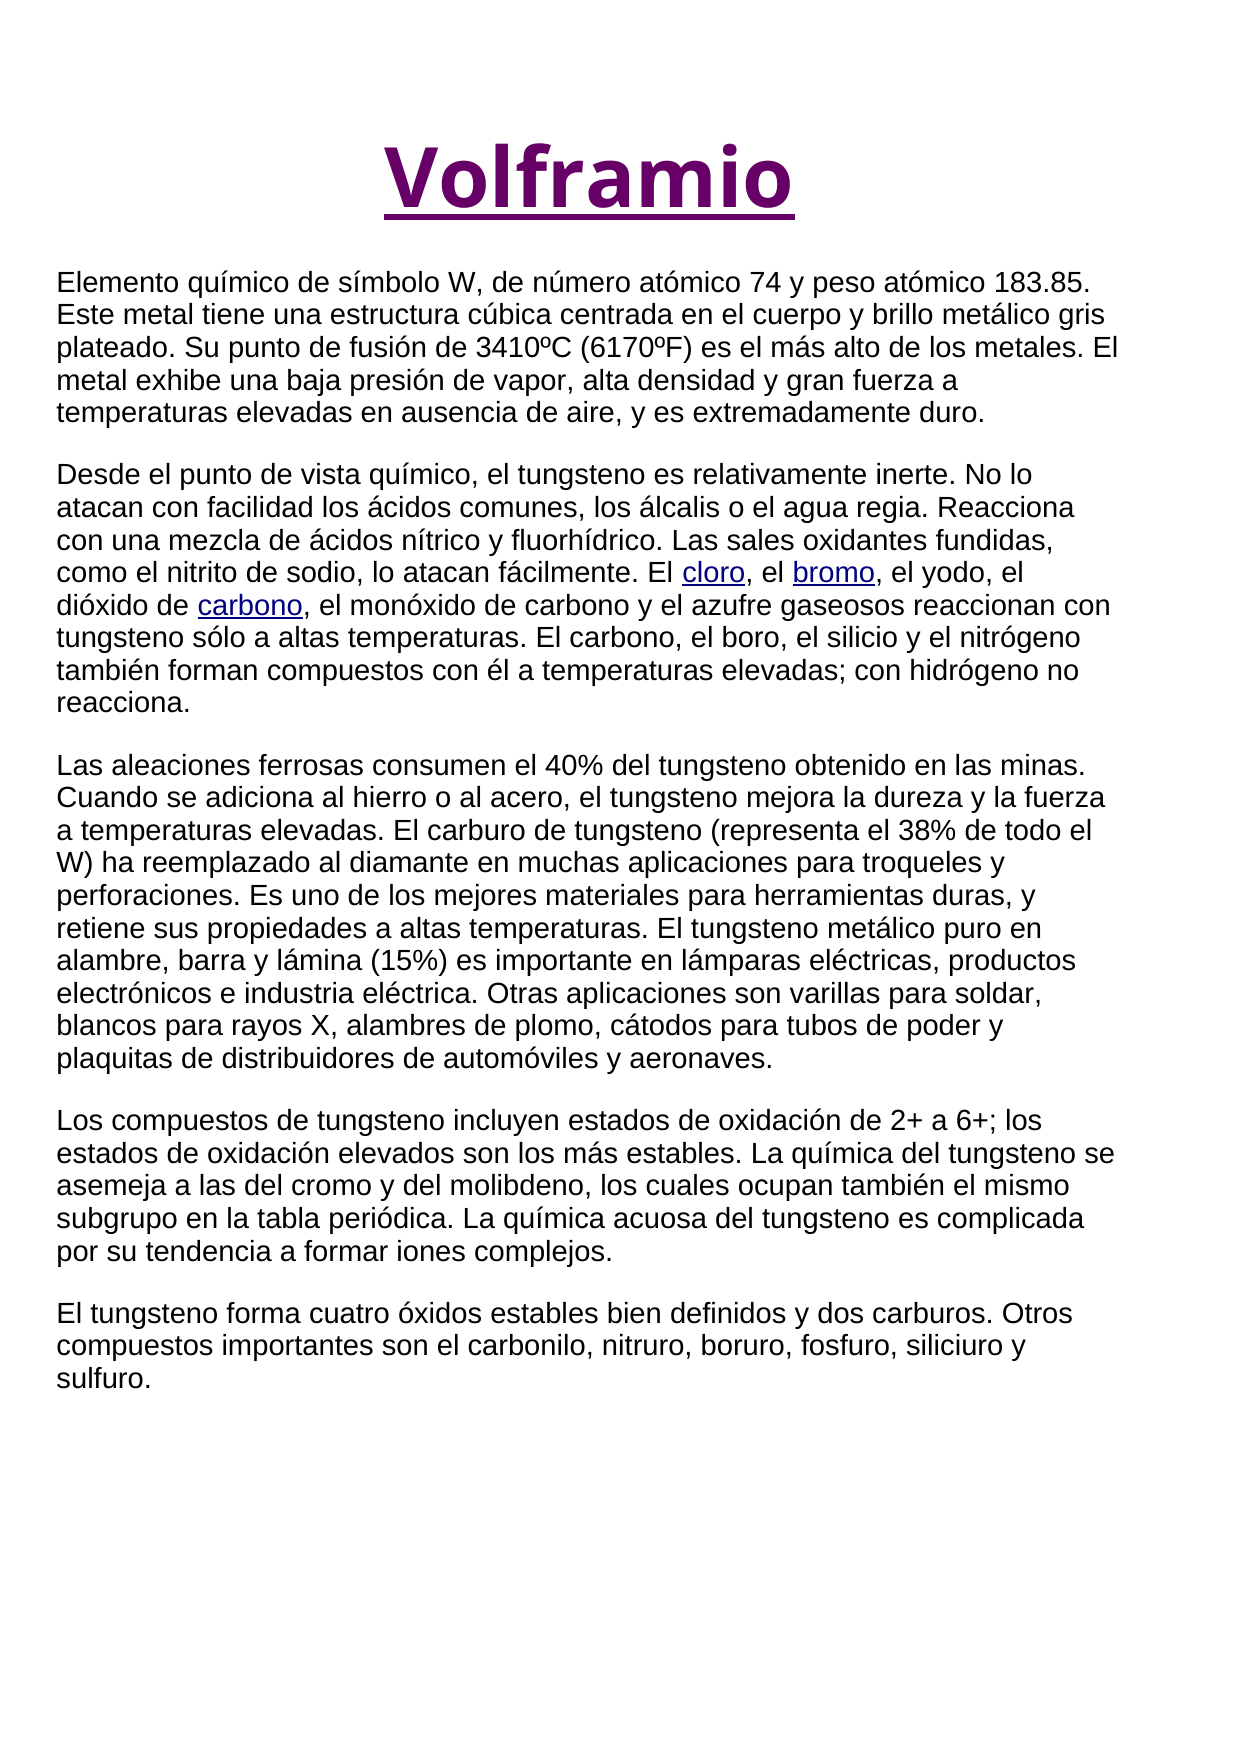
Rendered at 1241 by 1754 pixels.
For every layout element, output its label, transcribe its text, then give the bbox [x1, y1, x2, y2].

text Elemento químico de símbolo W, de número atómico 74 y peso atómico 183.85. Este metal tiene una estructura cúbica centrada en el cuerpo y brillo metálico gris plateado. Su punto de fusión de 3410ºC (6170ºF) es el más alto de los metales. El metal exhibe una baja presión de vapor, alta densidad y gran fuerza a temperaturas elevadas en ausencia de aire, y es extremadamente duro. [56, 266, 1122, 429]
text Desde el punto de vista químico, el tungsteno es relativamente inerte. No lo atacan con facilidad los ácidos comunes, los álcalis o el agua regia. Reacciona con una mezcla de ácidos nítrico y fluorhídrico. Las sales oxidantes fundidas, como el nitrito de sodio, lo atacan fácilmente. El cloro, el bromo, el yodo, el dióxido de carbono, el monóxido de carbono y el azufre gaseosos reaccionan con tungsteno sólo a altas temperaturas. El carbono, el boro, el silicio y el nitrógeno también forman compuestos con él a temperaturas elevadas; con hidrógeno no reacciona. [56, 458, 1122, 719]
text Los compuestos de tungsteno incluyen estados de oxidación de 2+ a 6+; los estados de oxidación elevados son los más estables. La química del tungsteno se asemeja a las del cromo y del molibdeno, los cuales ocupan también el mismo subgrupo en la tabla periódica. La química acuosa del tungsteno es complicada por su tendencia a formar iones complejos. [56, 1104, 1122, 1267]
text Las aleaciones ferrosas consumen el 40% del tungsteno obtenido en las minas. Cuando se adiciona al hierro o al acero, el tungsteno mejora la dureza y la fuerza a temperaturas elevadas. El carburo de tungsteno (representa el 38% de todo el W) ha reemplazado al diamante en muchas aplicaciones para troqueles y perforaciones. Es uno de los mejores materiales para herramientas duras, y retiene sus propiedades a altas temperaturas. El tungsteno metálico puro en alambre, barra y lámina (15%) es importante en lámparas eléctricas, productos electrónicos e industria eléctrica. Otras aplicaciones son varillas para soldar, blancos para rayos X, alambres de plomo, cátodos para tubos de poder y plaquitas de distribuidores de automóviles y aeronaves. [56, 748, 1122, 1074]
text Volframio [56, 118, 1122, 232]
text El tungsteno forma cuatro óxidos estables bien definidos y dos carburos. Otros compuestos importantes son el carbonilo, nitruro, boruro, fosfuro, siliciuro y sulfuro. [56, 1297, 1122, 1394]
